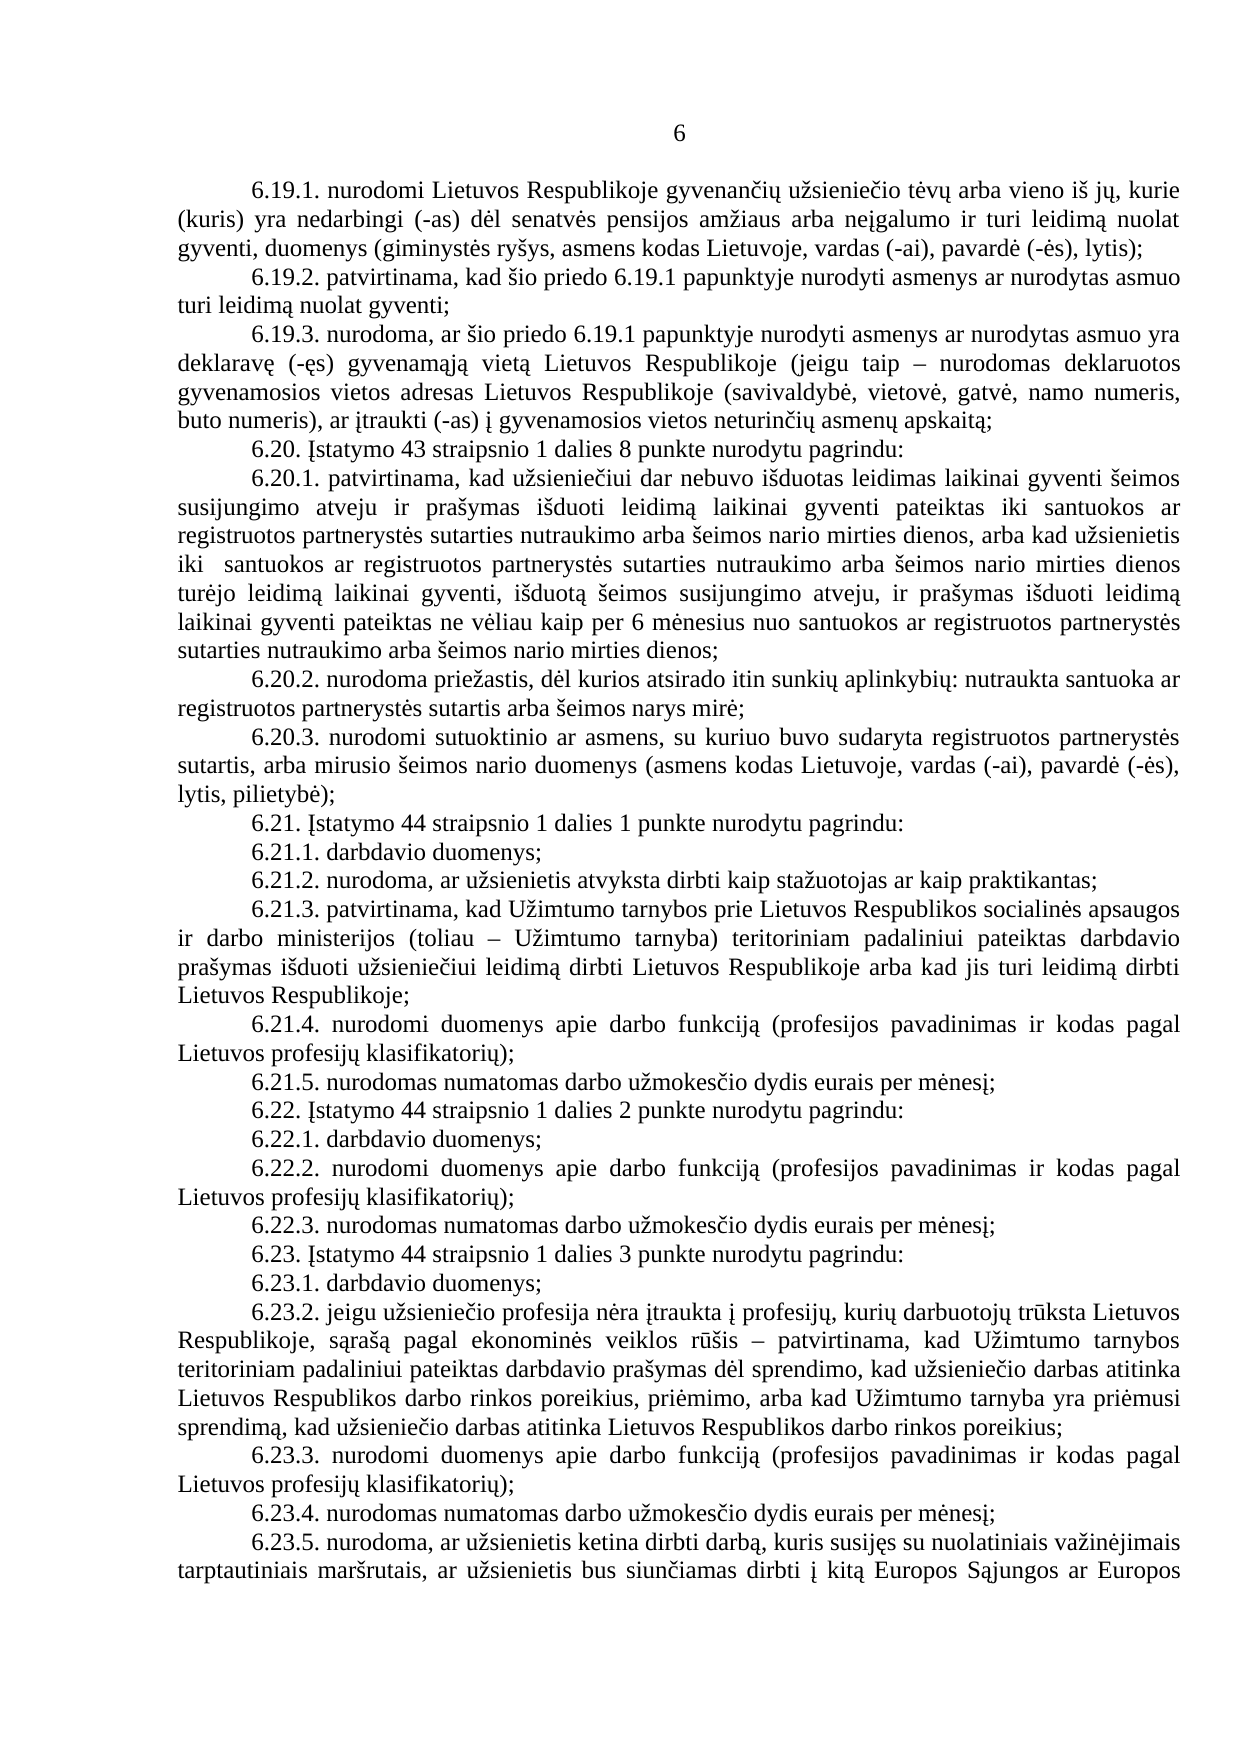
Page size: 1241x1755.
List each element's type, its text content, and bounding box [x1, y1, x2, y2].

text 6.23.2. jeigu užsieniečio profesija nėra įtraukta į profesijų, kurių darbuotojų trūksta Lietuvos Respublikoje, sąrašą pagal ekonominės veiklos rūšis – patvirtinama, kad Užimtumo tarnybos teritoriniam padaliniui pateiktas darbdavio prašymas dėl sprendimo, kad užsieniečio darbas atitinka Lietuvos Respublikos darbo rinkos poreikius, priėmimo, arba kad Užimtumo tarnyba yra priėmusi sprendimą, kad užsieniečio darbas atitinka Lietuvos Respublikos darbo rinkos poreikius; [177, 1297, 1181, 1441]
text 6.20. Įstatymo 43 straipsnio 1 dalies 8 punkte nurodytu pagrindu: [177, 434, 1181, 463]
text 6.21.1. darbdavio duomenys; [177, 837, 1181, 866]
text 6.21.2. nurodoma, ar užsienietis atvyksta dirbti kaip stažuotojas ar kaip praktikantas; [177, 866, 1181, 894]
text 6.21.3. patvirtinama, kad Užimtumo tarnybos prie Lietuvos Respublikos socialinės apsaugos ir darbo ministerijos (toliau – Užimtumo tarnyba) teritoriniam padaliniui pateiktas darbdavio prašymas išduoti užsieniečiui leidimą dirbti Lietuvos Respublikoje arba kad jis turi leidimą dirbti Lietuvos Respublikoje; [177, 894, 1181, 1009]
text 6.21.4. nurodomi duomenys apie darbo funkciją (profesijos pavadinimas ir kodas pagal Lietuvos profesijų klasifikatorių); [177, 1009, 1181, 1067]
text 6.21. Įstatymo 44 straipsnio 1 dalies 1 punkte nurodytu pagrindu: [177, 808, 1181, 837]
text 6.19.2. patvirtinama, kad šio priedo 6.19.1 papunktyje nurodyti asmenys ar nurodytas asmuo turi leidimą nuolat gyventi; [177, 262, 1181, 319]
text 6.22. Įstatymo 44 straipsnio 1 dalies 2 punkte nurodytu pagrindu: [177, 1096, 1181, 1124]
text 6.22.1. darbdavio duomenys; [177, 1124, 1181, 1153]
text 6.20.2. nurodoma priežastis, dėl kurios atsirado itin sunkių aplinkybių: nutraukta santuoka ar registruotos partnerystės sutartis arba šeimos narys mirė; [177, 664, 1181, 722]
text 6.23.4. nurodomas numatomas darbo užmokesčio dydis eurais per mėnesį; [177, 1498, 1181, 1527]
text 6.20.3. nurodomi sutuoktinio ar asmens, su kuriuo buvo sudaryta registruotos partnerystės sutartis, arba mirusio šeimos nario duomenys (asmens kodas Lietuvoje, vardas (-ai), pavardė (-ės), lytis, pilietybė); [177, 722, 1181, 808]
text 6.23. Įstatymo 44 straipsnio 1 dalies 3 punkte nurodytu pagrindu: [177, 1239, 1181, 1268]
text 6.22.2. nurodomi duomenys apie darbo funkciją (profesijos pavadinimas ir kodas pagal Lietuvos profesijų klasifikatorių); [177, 1153, 1181, 1211]
text 6.19.3. nurodoma, ar šio priedo 6.19.1 papunktyje nurodyti asmenys ar nurodytas asmuo yra deklaravę (-ęs) gyvenamąją vietą Lietuvos Respublikoje (jeigu taip – nurodomas deklaruotos gyvenamosios vietos adresas Lietuvos Respublikoje (savivaldybė, vietovė, gatvė, namo numeris, buto numeris), ar įtraukti (-as) į gyvenamosios vietos neturinčių asmenų apskaitą; [177, 319, 1181, 434]
text 6.23.1. darbdavio duomenys; [177, 1268, 1181, 1297]
text 6.23.3. nurodomi duomenys apie darbo funkciją (profesijos pavadinimas ir kodas pagal Lietuvos profesijų klasifikatorių); [177, 1441, 1181, 1498]
text 6.21.5. nurodomas numatomas darbo užmokesčio dydis eurais per mėnesį; [177, 1067, 1181, 1096]
text 6.19.1. nurodomi Lietuvos Respublikoje gyvenančių užsieniečio tėvų arba vieno iš jų, kurie (kuris) yra nedarbingi (-as) dėl senatvės pensijos amžiaus arba neįgalumo ir turi leidimą nuolat gyventi, duomenys (giminystės ryšys, asmens kodas Lietuvoje, vardas (-ai), pavardė (-ės), lytis); [177, 176, 1181, 262]
text 6.20.1. patvirtinama, kad užsieniečiui dar nebuvo išduotas leidimas laikinai gyventi šeimos susijungimo atveju ir prašymas išduoti leidimą laikinai gyventi pateiktas iki santuokos ar registruotos partnerystės sutarties nutraukimo arba šeimos nario mirties dienos, arba kad užsienietis iki santuokos ar registruotos partnerystės sutarties nutraukimo arba šeimos nario mirties dienos turėjo leidimą laikinai gyventi, išduotą šeimos susijungimo atveju, ir prašymas išduoti leidimą laikinai gyventi pateiktas ne vėliau kaip per 6 mėnesius nuo santuokos ar registruotos partnerystės sutarties nutraukimo arba šeimos nario mirties dienos; [177, 463, 1181, 664]
text 6.23.5. nurodoma, ar užsienietis ketina dirbti darbą, kuris susijęs su nuolatiniais važinėjimais tarptautiniais maršrutais, ar užsienietis bus siunčiamas dirbti į kitą Europos Sąjungos ar Europos [177, 1527, 1181, 1584]
text 6.22.3. nurodomas numatomas darbo užmokesčio dydis eurais per mėnesį; [177, 1211, 1181, 1239]
